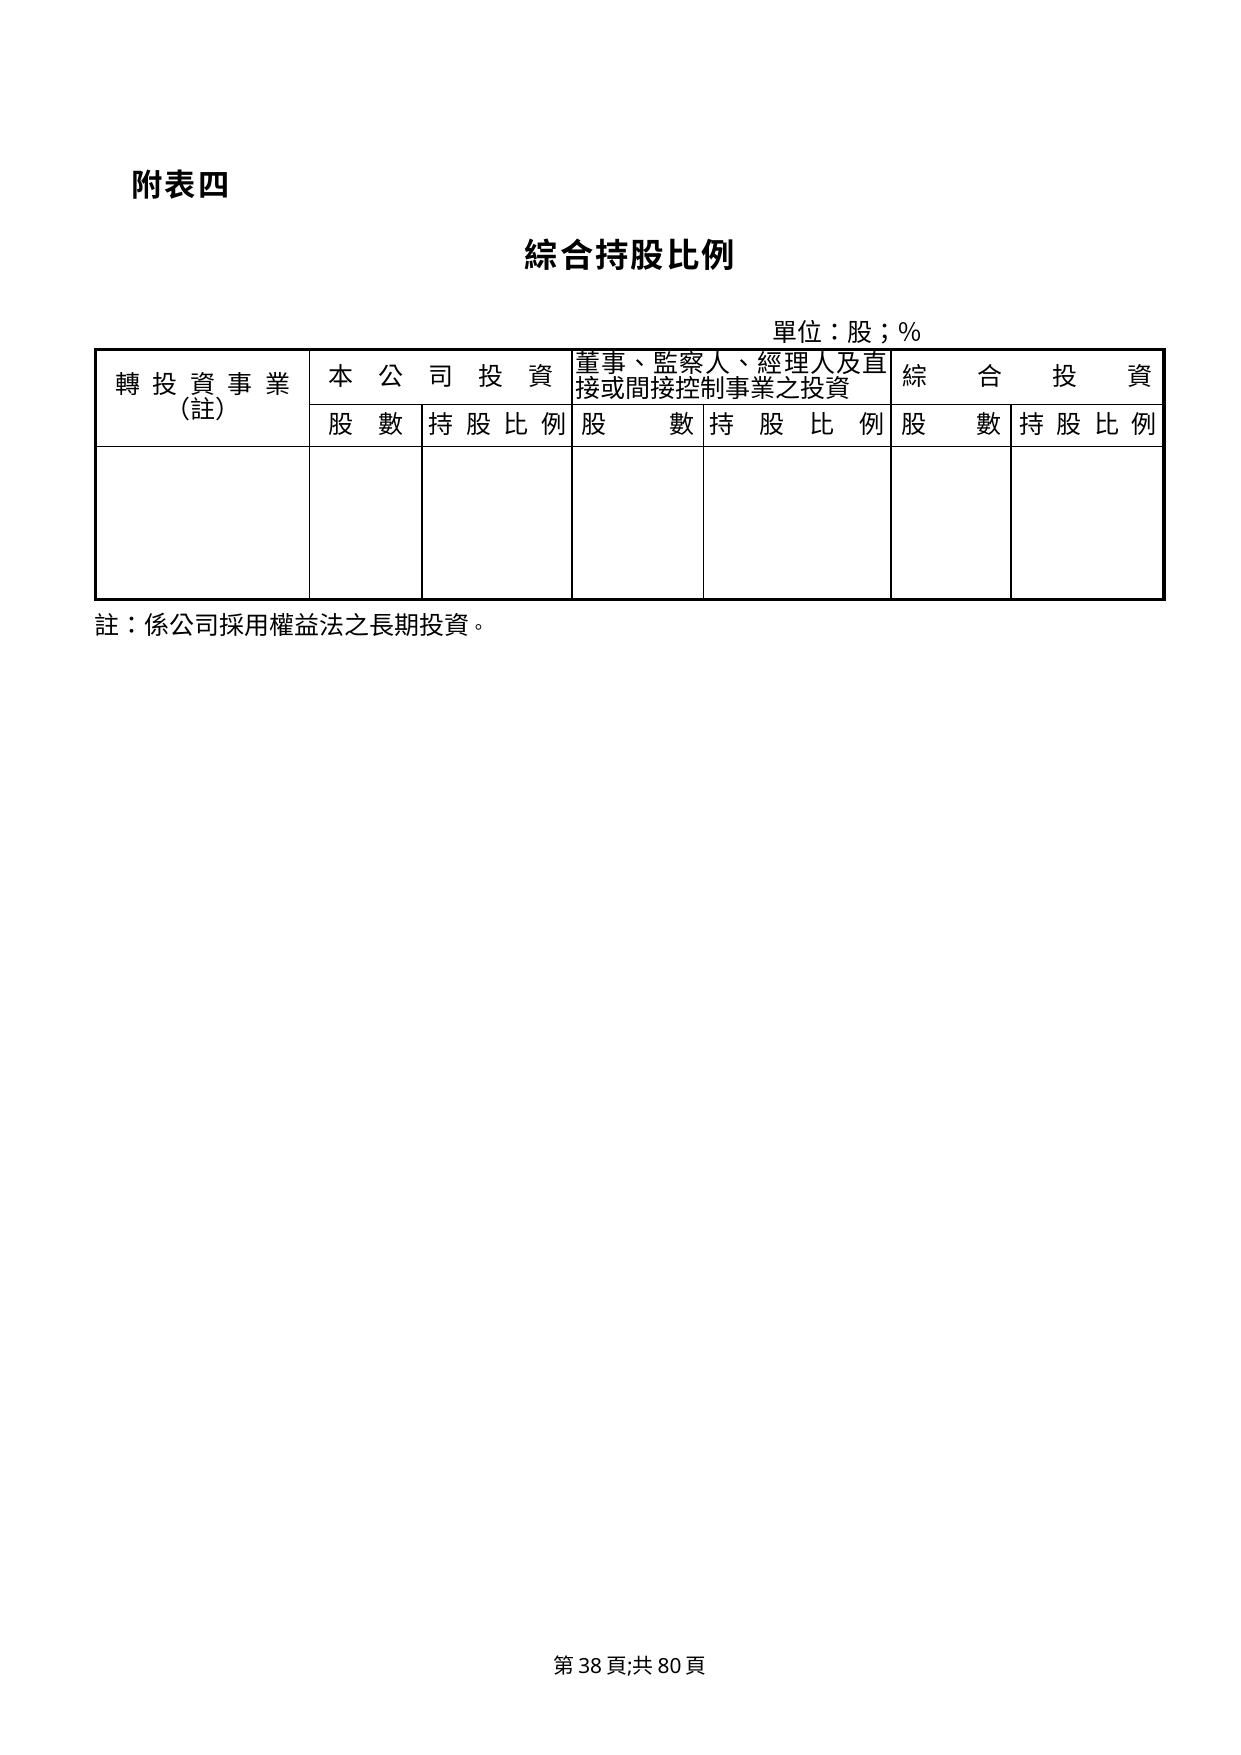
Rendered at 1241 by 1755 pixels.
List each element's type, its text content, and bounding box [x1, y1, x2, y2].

table_cell [1012, 447, 1162, 597]
table_header 綜 合 投 資 [892, 351, 1162, 404]
table_cell [704, 447, 890, 597]
text 註：係公司採用權益法之長期投資。 [94, 606, 1128, 642]
table_cell 股 數 [892, 405, 1010, 446]
table_header 本 公 司 投 資 [310, 351, 571, 404]
text 附表四 [131, 161, 1128, 206]
table_cell [97, 447, 309, 597]
text 單位：股；％ [131, 312, 1219, 348]
table_cell 股 數 [310, 405, 421, 446]
table_cell [310, 447, 421, 597]
table_cell 持 股 比 例 [423, 405, 571, 446]
table_header 轉 投 資 事 業 （註） [97, 351, 309, 446]
table_cell [573, 447, 703, 597]
table_cell [423, 447, 571, 597]
table_cell 股 數 [573, 405, 703, 446]
text 綜合持股比例 [131, 228, 1128, 277]
table_cell 持 股 比 例 [704, 405, 890, 446]
table_cell [892, 447, 1010, 597]
table_header 董事、監察人、經理人及直接或間接控制事業之投資 [573, 351, 890, 404]
table_cell 持 股 比 例 [1012, 405, 1162, 446]
